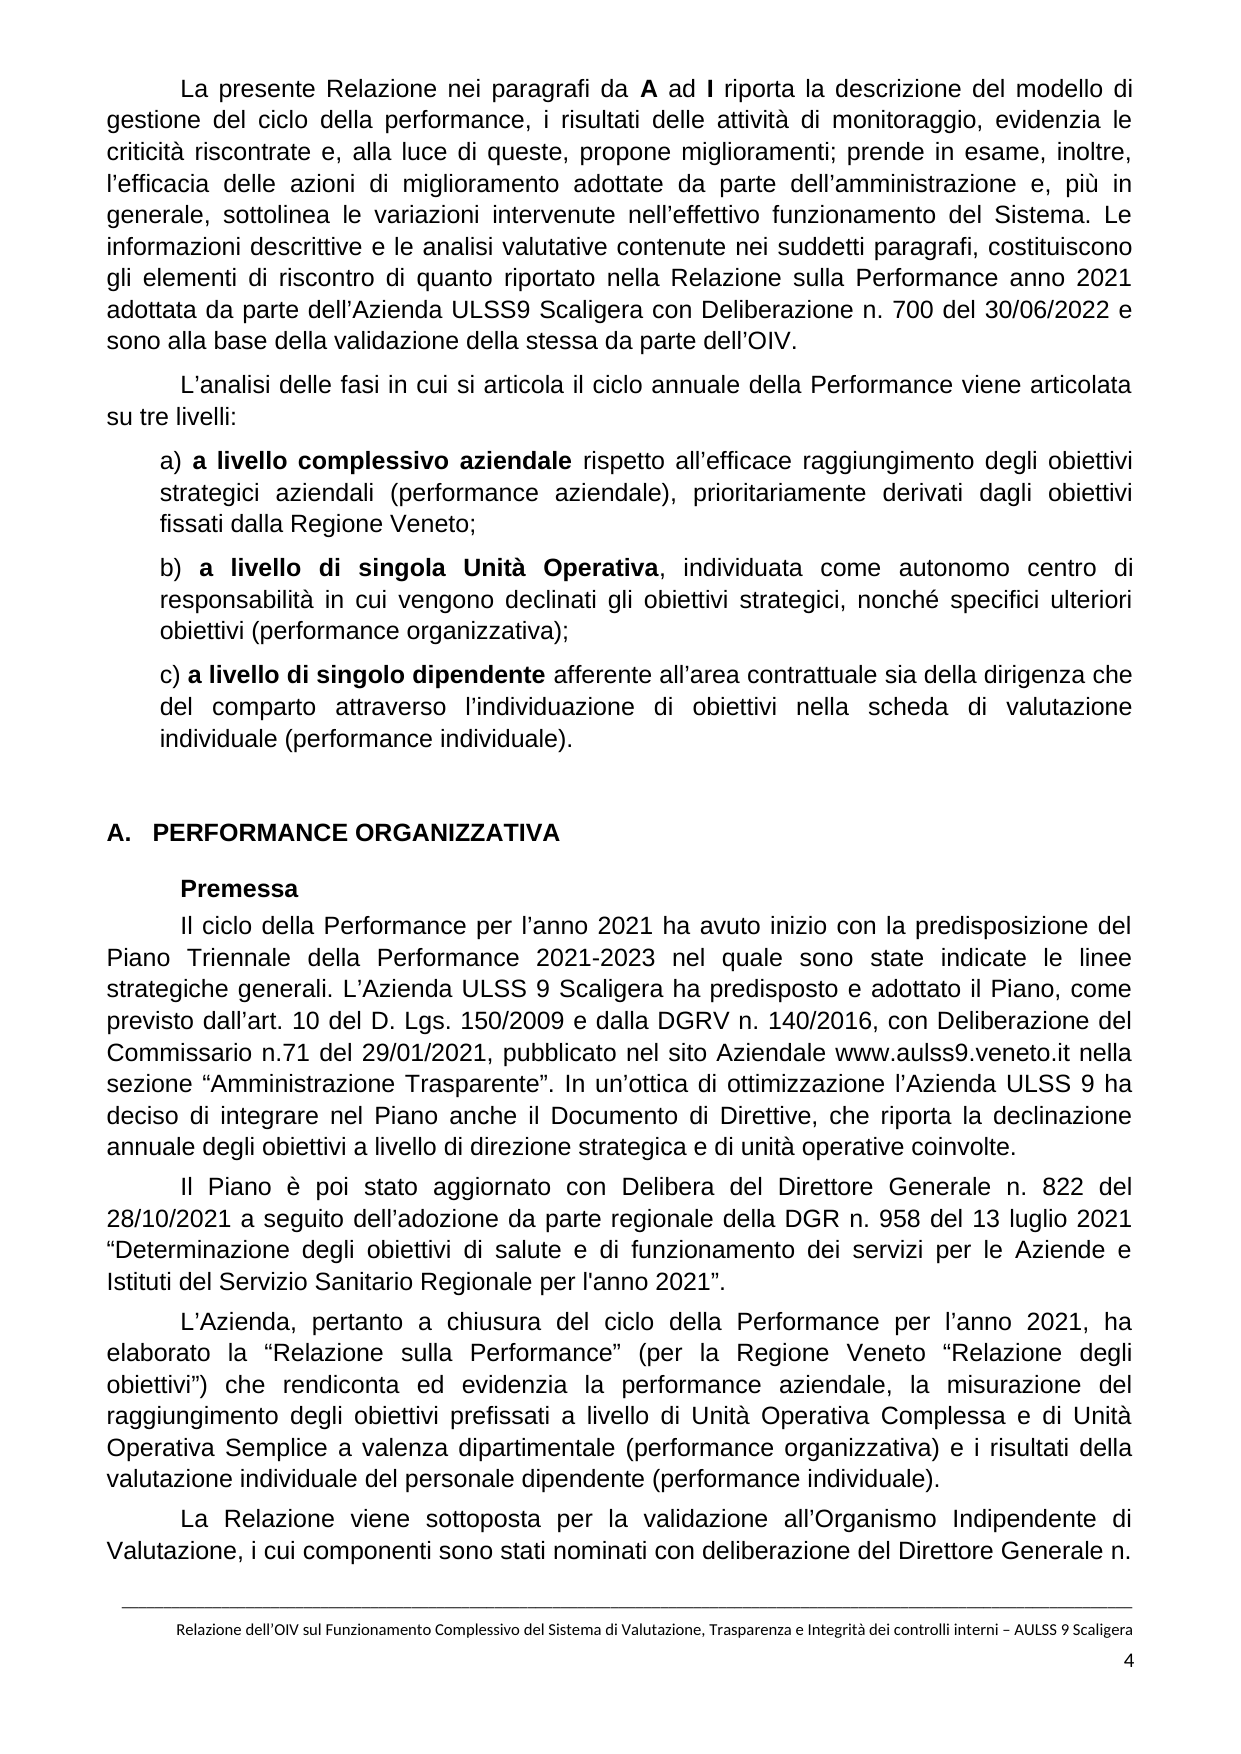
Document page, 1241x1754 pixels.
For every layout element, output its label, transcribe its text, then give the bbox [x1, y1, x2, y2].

subtitle A. PERFORMANCE ORGANIZZATIVA [106, 818, 1134, 846]
text b) a livello di singola Unità Operativa, individuata come autonomo centro di responsabilità in cui vengono declinati gli obiettivi strategici, nonché specifici ulteriori obiettivi (performance organizzativa); [159, 553, 1134, 645]
text Il ciclo della Performance per l’anno 2021 ha avuto inizio con la predisposizione del Piano Triennale della Performance 2021-2023 nel quale sono state indicate le linee strategiche generali. L’Azienda ULSS 9 Scaligera ha predisposto e adottato il Piano, come previsto dall’art. 10 del D. Lgs. 150/2009 e dalla DGRV n. 140/2016, con Deliberazione del Commissario n.71 del 29/01/2021, pubblicato nel sito Aziendale www.aulss9.veneto.it nella sezione “Amministrazione Trasparente”. In un’ottica di ottimizzazione l’Azienda ULSS 9 ha deciso di integrare nel Piano anche il Documento di Direttive, che riporta la declinazione annuale degli obiettivi a livello di direzione strategica e di unità operative coinvolte. [106, 911, 1134, 1161]
text Premessa [106, 874, 1134, 903]
text La presente Relazione nei paragrafi da A ad I riporta la descrizione del modello di gestione del ciclo della performance, i risultati delle attività di monitoraggio, evidenzia le criticità riscontrate e, alla luce di queste, propone miglioramenti; prende in esame, inoltre, l’efficacia delle azioni di miglioramento adottate da parte dell’amministrazione e, più in generale, sottolinea le variazioni intervenute nell’effettivo funzionamento del Sistema. Le informazioni descrittive e le analisi valutative contenute nei suddetti paragrafi, costituiscono gli elementi di riscontro di quanto riportato nella Relazione sulla Performance anno 2021 adottata da parte dell’Azienda ULSS9 Scaligera con Deliberazione n. 700 del 30/06/2022 e sono alla base della validazione della stessa da parte dell’OIV. [106, 74, 1134, 355]
text L’Azienda, pertanto a chiusura del ciclo della Performance per l’anno 2021, ha elaborato la “Relazione sulla Performance” (per la Regione Veneto “Relazione degli obiettivi”) che rendiconta ed evidenzia la performance aziendale, la misurazione del raggiungimento degli obiettivi prefissati a livello di Unità Operativa Complessa e di Unità Operativa Semplice a valenza dipartimentale (performance organizzativa) e i risultati della valutazione individuale del personale dipendente (performance individuale). [106, 1307, 1134, 1493]
text L’analisi delle fasi in cui si articola il ciclo annuale della Performance viene articolata su tre livelli: [106, 370, 1134, 431]
text La Relazione viene sottoposta per la validazione all’Organismo Indipendente di Valutazione, i cui componenti sono stati nominati con deliberazione del Direttore Generale n. [106, 1504, 1134, 1565]
text c) a livello di singolo dipendente afferente all’area contrattuale sia della dirigenza che del comparto attraverso l’individuazione di obiettivi nella scheda di valutazione individuale (performance individuale). [159, 660, 1134, 752]
text Il Piano è poi stato aggiornato con Delibera del Direttore Generale n. 822 del 28/10/2021 a seguito dell’adozione da parte regionale della DGR n. 958 del 13 luglio 2021 “Determinazione degli obiettivi di salute e di funzionamento dei servizi per le Aziende e Istituti del Servizio Sanitario Regionale per l'anno 2021”. [106, 1172, 1134, 1296]
text a) a livello complessivo aziendale rispetto all’efficace raggiungimento degli obiettivi strategici aziendali (performance aziendale), prioritariamente derivati dagli obiettivi fissati dalla Regione Veneto; [159, 446, 1134, 538]
